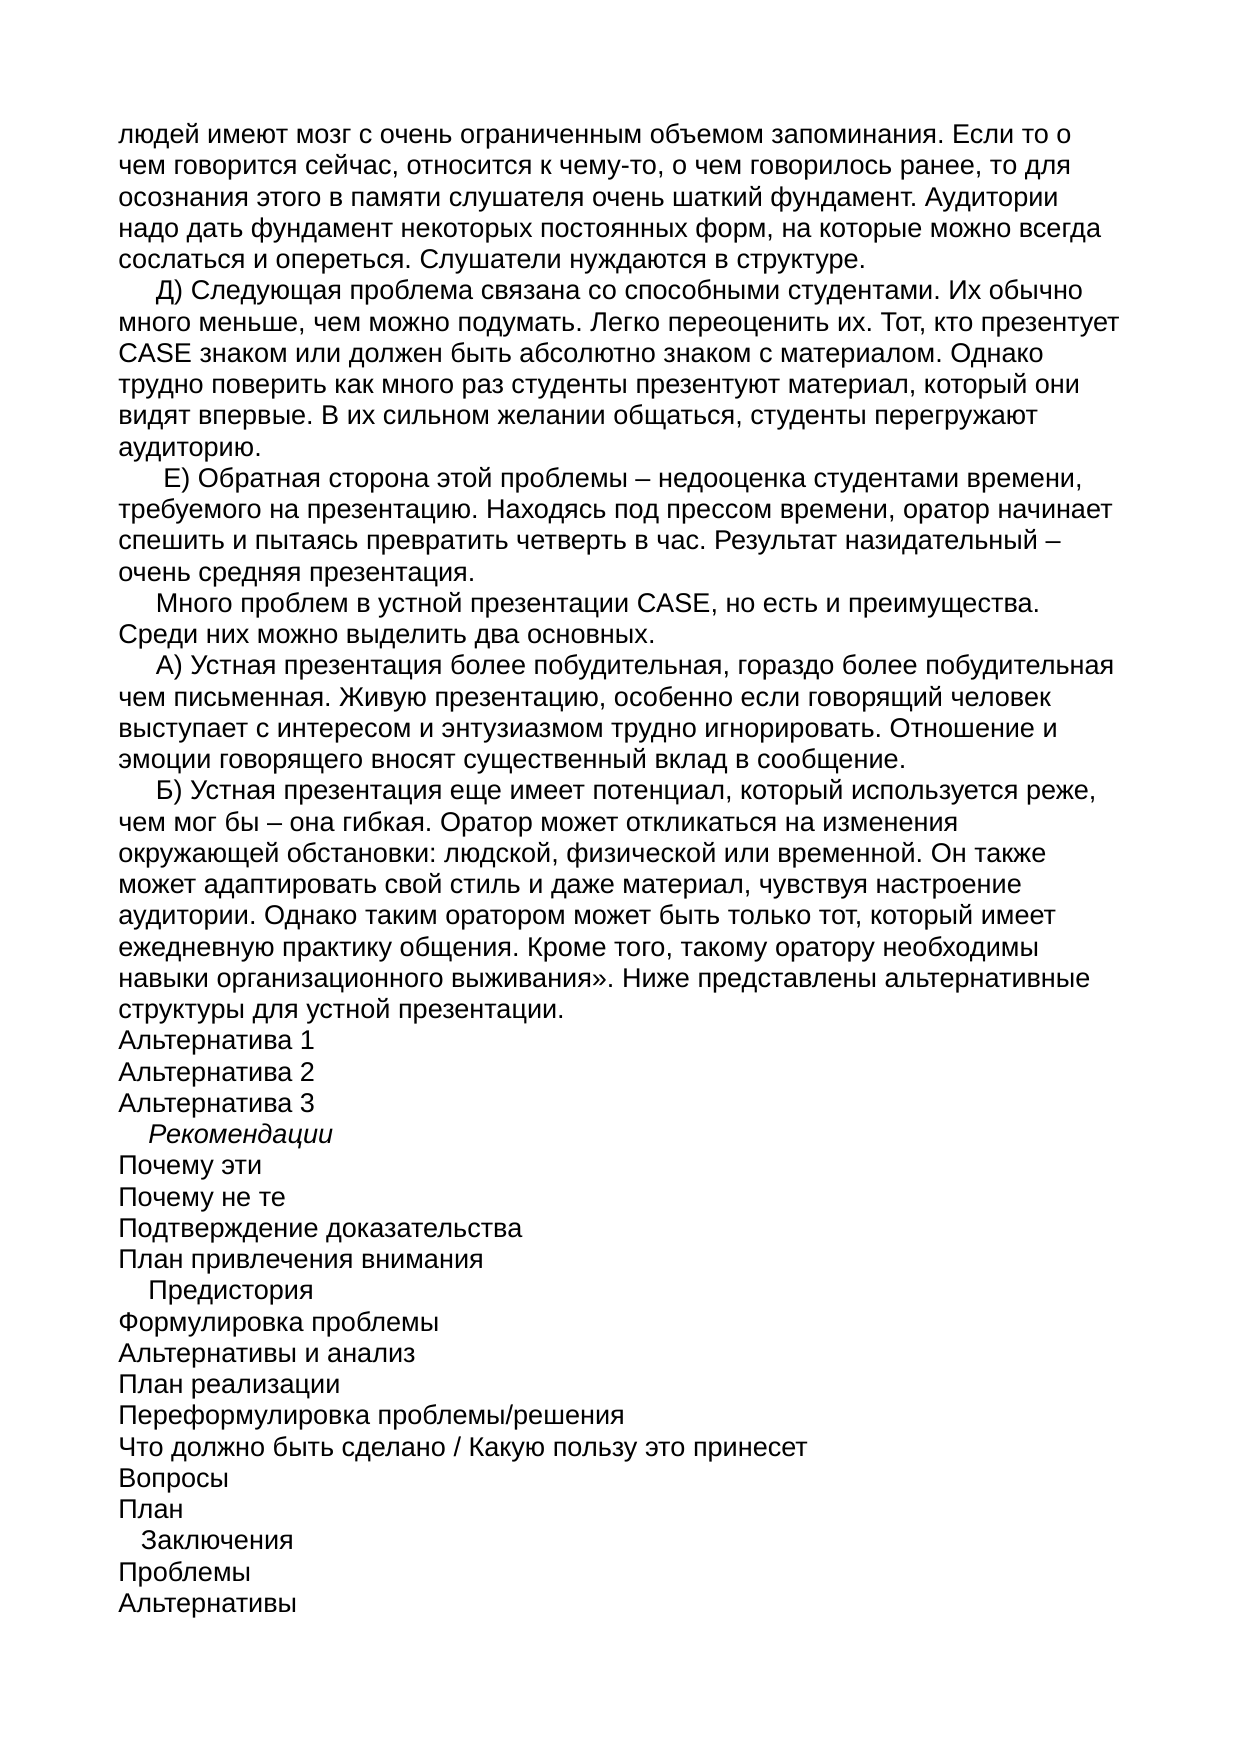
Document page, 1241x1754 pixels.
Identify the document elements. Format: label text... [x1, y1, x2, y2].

text План реализации [118, 1368, 1122, 1399]
text План привлечения внимания [118, 1243, 1122, 1274]
text Что должно быть сделано / Какую пользу это принесет [118, 1431, 1122, 1462]
text Заключения [118, 1524, 1122, 1556]
text Проблемы [118, 1556, 1122, 1587]
text Вопросы [118, 1462, 1122, 1493]
text Б) Устная презентация еще имеет потенциал, который используется реже, чем мог бы – она гибкая. Оратор может откликаться на изменения окружающей обстановки: людской, физической или временной. Он также может адаптировать свой стиль и даже материал, чувствуя настроение аудитории. Однако таким оратором может быть только тот, который имеет ежедневную практику общения. Кроме того, такому оратору необходимы навыки организационного выживания». Ниже представлены альтернативные структуры для устной презентации. [118, 774, 1122, 1024]
text Предистория [118, 1274, 1122, 1306]
text Альтернативы и анализ [118, 1337, 1122, 1368]
text А) Устная презентация более побудительная, гораздо более побудительная чем письменная. Живую презентацию, особенно если говорящий человек выступает с интересом и энтузиазмом трудно игнорировать. Отношение и эмоции говорящего вносят существенный вклад в сообщение. [118, 649, 1122, 774]
text людей имеют мозг с очень ограниченным объемом запоминания. Если то о чем говорится сейчас, относится к чему-то, о чем говорилось ранее, то для осознания этого в памяти слушателя очень шаткий фундамент. Аудитории надо дать фундамент некоторых постоянных форм, на которые можно всегда сослаться и опереться. Слушатели нуждаются в структуре. [118, 118, 1122, 274]
text Переформулировка проблемы/решения [118, 1399, 1122, 1431]
text Е) Обратная сторона этой проблемы – недооценка студентами времени, требуемого на презентацию. Находясь под прессом времени, оратор начинает спешить и пытаясь превратить четверть в час. Результат назидательный – очень средняя презентация. [118, 462, 1122, 587]
text Альтернатива 2 [118, 1056, 1122, 1087]
text Альтернатива 3 [118, 1087, 1122, 1118]
text Формулировка проблемы [118, 1306, 1122, 1337]
text Альтернатива 1 [118, 1024, 1122, 1056]
text Альтернативы [118, 1587, 1122, 1618]
text Почему эти [118, 1149, 1122, 1181]
text План [118, 1493, 1122, 1524]
text Почему не те [118, 1181, 1122, 1212]
text Подтверждение доказательства [118, 1212, 1122, 1243]
text Д) Следующая проблема связана со способными студентами. Их обычно много меньше, чем можно подумать. Легко переоценить их. Тот, кто презентует CASE знаком или должен быть абсолютно знаком с материалом. Однако трудно поверить как много раз студенты презентуют материал, который они видят впервые. В их сильном желании общаться, студенты перегружают аудиторию. [118, 274, 1122, 462]
text Много проблем в устной презентации CASE, но есть и преимущества. Среди них можно выделить два основных. [118, 587, 1122, 649]
text Рекомендации [118, 1118, 1122, 1149]
